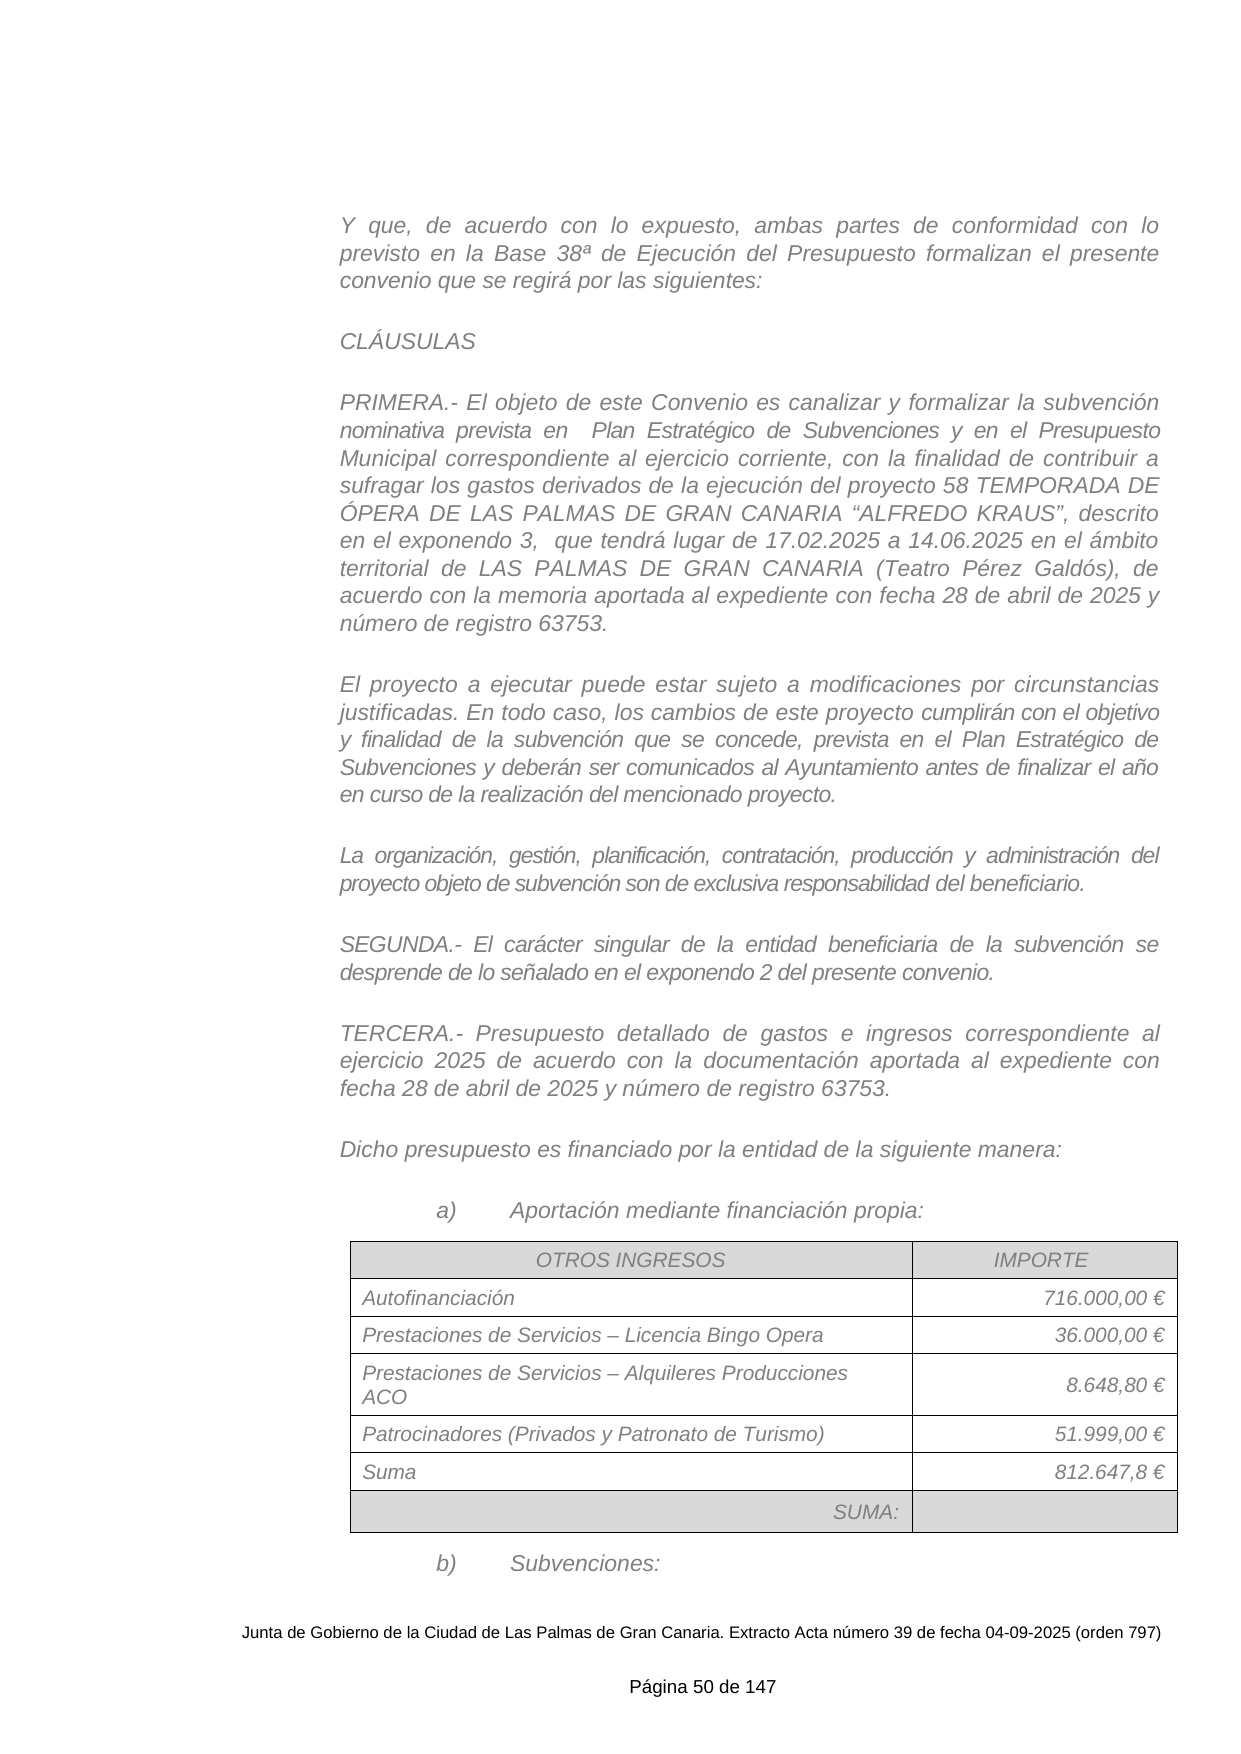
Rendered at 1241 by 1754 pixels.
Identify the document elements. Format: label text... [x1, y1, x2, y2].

text Y que, de acuerdo con lo expuesto, ambas partes de conformidad con lo previsto en la Base 38ª de Ejecución del Presupuesto formalizan el presente convenio que se regirá por las siguientes: [339, 212, 1162, 294]
table_cell 716.000,00 € [913, 1279, 1177, 1316]
table_cell 51.999,00 € [913, 1416, 1177, 1452]
table_cell SUMA: [351, 1491, 912, 1532]
table_header OTROS INGRESOS [351, 1242, 912, 1278]
table_cell 36.000,00 € [913, 1317, 1177, 1353]
table_cell Prestaciones de Servicios – Alquileres Producciones ACO [351, 1354, 912, 1415]
text SEGUNDA.- El carácter singular de la entidad beneficiaria de la subvención se desprende de lo señalado en el exponendo 2 del presente convenio. [339, 931, 1162, 985]
table_header IMPORTE [913, 1242, 1177, 1278]
text El proyecto a ejecutar puede estar sujeto a modificaciones por circunstancias justificadas. En todo caso, los cambios de este proyecto cumplirán con el objetivo y finalidad de la subvención que se concede, prevista en el Plan Estratégico de Subvenciones y deberán ser comunicados al Ayuntamiento antes de finalizar el año en curso de la realización del mencionado proyecto. [339, 671, 1162, 808]
table_cell Suma [351, 1453, 912, 1490]
text TERCERA.- Presupuesto detallado de gastos e ingresos correspondiente al ejercicio 2025 de acuerdo con la documentación aportada al expediente con fecha 28 de abril de 2025 y número de registro 63753. [339, 1019, 1162, 1101]
table_cell Autofinanciación [351, 1279, 912, 1316]
table_cell Patrocinadores (Privados y Patronato de Turismo) [351, 1416, 912, 1452]
table_cell 812.647,8 € [913, 1453, 1177, 1490]
table_cell [913, 1491, 1177, 1532]
text Dicho presupuesto es financiado por la entidad de la siguiente manera: [339, 1136, 1162, 1162]
table_cell Prestaciones de Servicios – Licencia Bingo Opera [351, 1317, 912, 1353]
list Subvenciones: [436, 1550, 1162, 1576]
list Aportación mediante financiación propia: [436, 1197, 1162, 1223]
text La organización, gestión, planificación, contratación, producción y administración del proyecto objeto de subvención son de exclusiva responsabilidad del beneficiario. [339, 842, 1162, 896]
table_cell 8.648,80 € [913, 1354, 1177, 1415]
text PRIMERA.- El objeto de este Convenio es canalizar y formalizar la subvención nominativa prevista en Plan Estratégico de Subvenciones y en el Presupuesto Municipal correspondiente al ejercicio corriente, con la finalidad de contribuir a sufragar los gastos derivados de la ejecución del proyecto 58 TEMPORADA DE ÓPERA DE LAS PALMAS DE GRAN CANARIA “ALFREDO KRAUS”, descrito en el exponendo 3, que tendrá lugar de 17.02.2025 a 14.06.2025 en el ámbito territorial de LAS PALMAS DE GRAN CANARIA (Teatro Pérez Galdós), de acuerdo con la memoria aportada al expediente con fecha 28 de abril de 2025 y número de registro 63753. [339, 389, 1162, 636]
text CLÁUSULAS [339, 328, 1162, 355]
